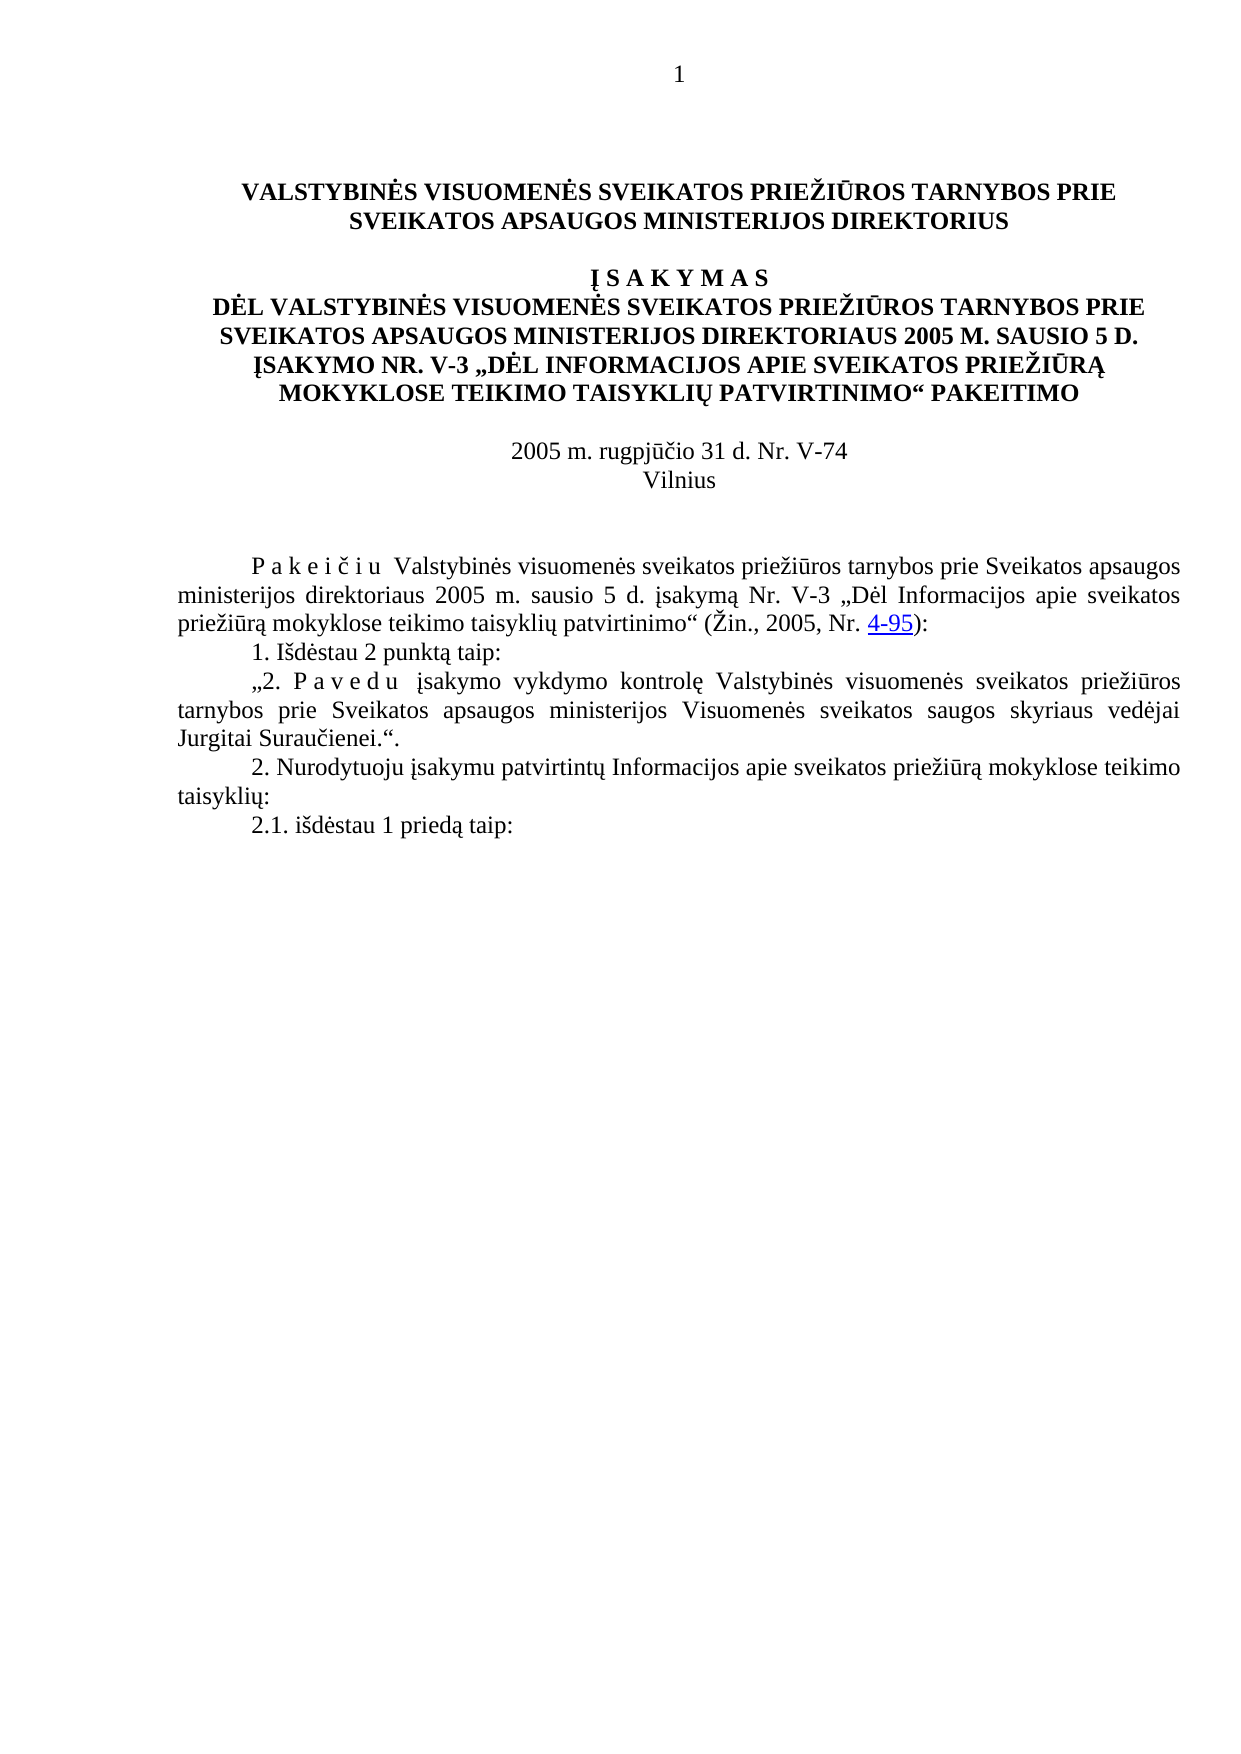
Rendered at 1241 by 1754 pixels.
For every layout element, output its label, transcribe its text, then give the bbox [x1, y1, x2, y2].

text „2. Pavedu įsakymo vykdymo kontrolę Valstybinės visuomenės sveikatos priežiūros tarnybos prie Sveikatos apsaugos ministerijos Visuomenės sveikatos saugos skyriaus vedėjai Jurgitai Suraučienei.“. [177, 666, 1181, 752]
text 2. Nurodytuoju įsakymu patvirtintų Informacijos apie sveikatos priežiūrą mokyklose teikimo taisyklių: [177, 752, 1181, 810]
text 2.1. išdėstau 1 priedą taip: [177, 810, 1181, 838]
text 2005 m. rugpjūčio 31 d. Nr. V-74 [177, 436, 1181, 465]
text VALSTYBINĖS VISUOMENĖS SVEIKATOS PRIEŽIŪROS TARNYBOS PRIE SVEIKATOS APSAUGOS MINISTERIJOS DIREKTORIUS [177, 177, 1181, 235]
text Į S A K Y M A S [177, 263, 1181, 292]
text DĖL VALSTYBINĖS VISUOMENĖS SVEIKATOS PRIEŽIŪROS TARNYBOS PRIE SVEIKATOS APSAUGOS MINISTERIJOS DIREKTORIAUS 2005 M. SAUSIO 5 D. ĮSAKYMO NR. V-3 „DĖL INFORMACIJOS APIE SVEIKATOS PRIEŽIŪRĄ MOKYKLOSE TEIKIMO TAISYKLIŲ PATVIRTINIMO“ PAKEITIMO [177, 292, 1181, 407]
text Vilnius [177, 465, 1181, 493]
text 1. Išdėstau 2 punktą taip: [177, 637, 1181, 666]
text Pakeičiu Valstybinės visuomenės sveikatos priežiūros tarnybos prie Sveikatos apsaugos ministerijos direktoriaus 2005 m. sausio 5 d. įsakymą Nr. V-3 „Dėl Informacijos apie sveikatos priežiūrą mokyklose teikimo taisyklių patvirtinimo“ (Žin., 2005, Nr. 4-95): [177, 551, 1181, 637]
